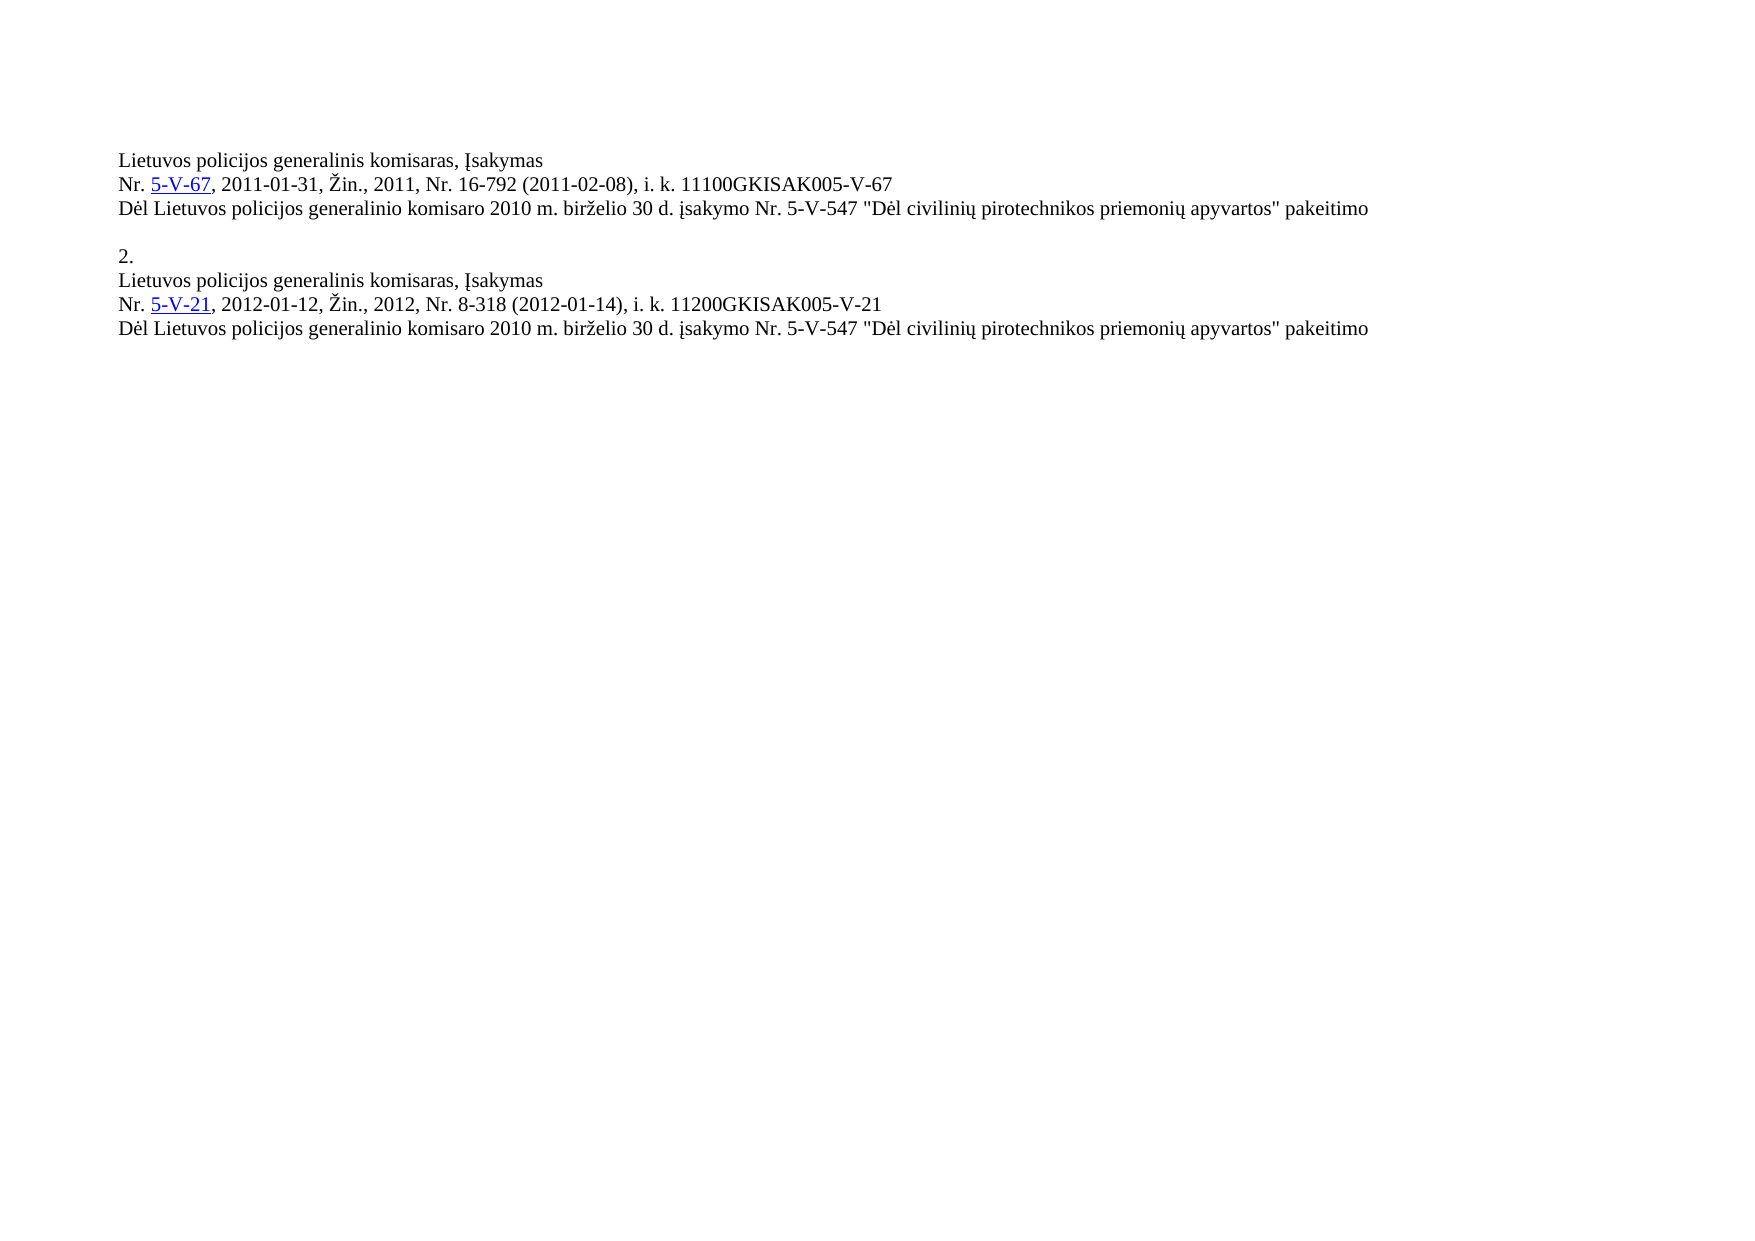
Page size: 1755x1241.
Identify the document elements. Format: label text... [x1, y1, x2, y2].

text Nr. 5-V-21, 2012-01-12, Žin., 2012, Nr. 8-318 (2012-01-14), i. k. 11200GKISAK005-V-21 [118, 292, 1636, 316]
text Dėl Lietuvos policijos generalinio komisaro 2010 m. birželio 30 d. įsakymo Nr. 5-V-547 "Dėl civilinių pirotechnikos priemonių apyvartos" pakeitimo [118, 196, 1636, 220]
text Lietuvos policijos generalinis komisaras, Įsakymas [118, 148, 1636, 172]
text Dėl Lietuvos policijos generalinio komisaro 2010 m. birželio 30 d. įsakymo Nr. 5-V-547 "Dėl civilinių pirotechnikos priemonių apyvartos" pakeitimo [118, 316, 1636, 340]
text Nr. 5-V-67, 2011-01-31, Žin., 2011, Nr. 16-792 (2011-02-08), i. k. 11100GKISAK005-V-67 [118, 172, 1636, 196]
text Lietuvos policijos generalinis komisaras, Įsakymas [118, 268, 1636, 292]
text 2. [118, 244, 1636, 268]
